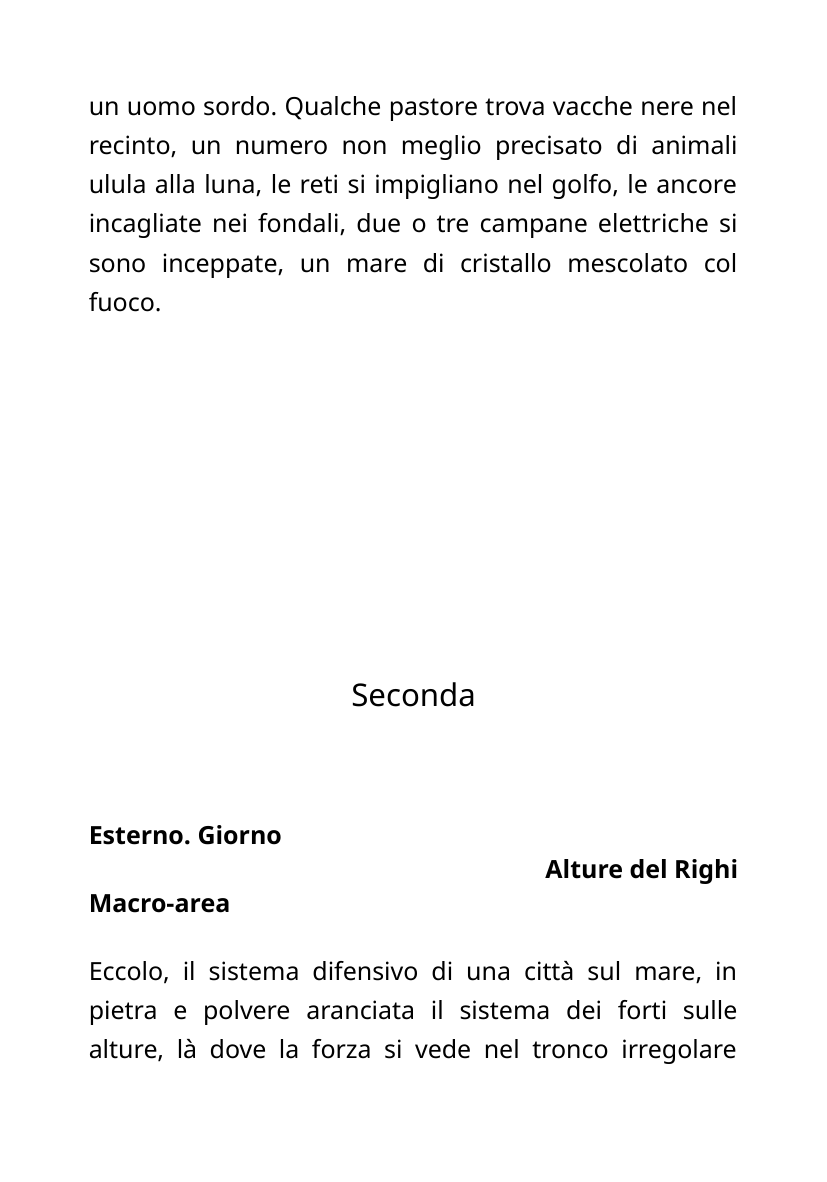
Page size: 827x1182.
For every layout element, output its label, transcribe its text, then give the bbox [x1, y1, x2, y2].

text Esterno. Giorno [88, 817, 738, 852]
text Eccolo, il sistema difensivo di una città sul mare, in pietra e polvere aranciata il sistema dei forti sulle alture, là dove la forza si vede nel tronco irregolare [88, 954, 738, 1066]
text Seconda [88, 673, 738, 715]
text un uomo sordo. Qualche pastore trova vacche nere nel recinto, un numero non meglio precisato di animali ulula alla luna, le reti si impigliano nel golfo, le ancore incagliate nei fondali, due o tre campane elettriche si sono inceppate, un mare di cristallo mescolato col fuoco. [88, 88, 738, 318]
text Macro-area [88, 886, 738, 920]
text Alture del Righi [88, 852, 738, 886]
